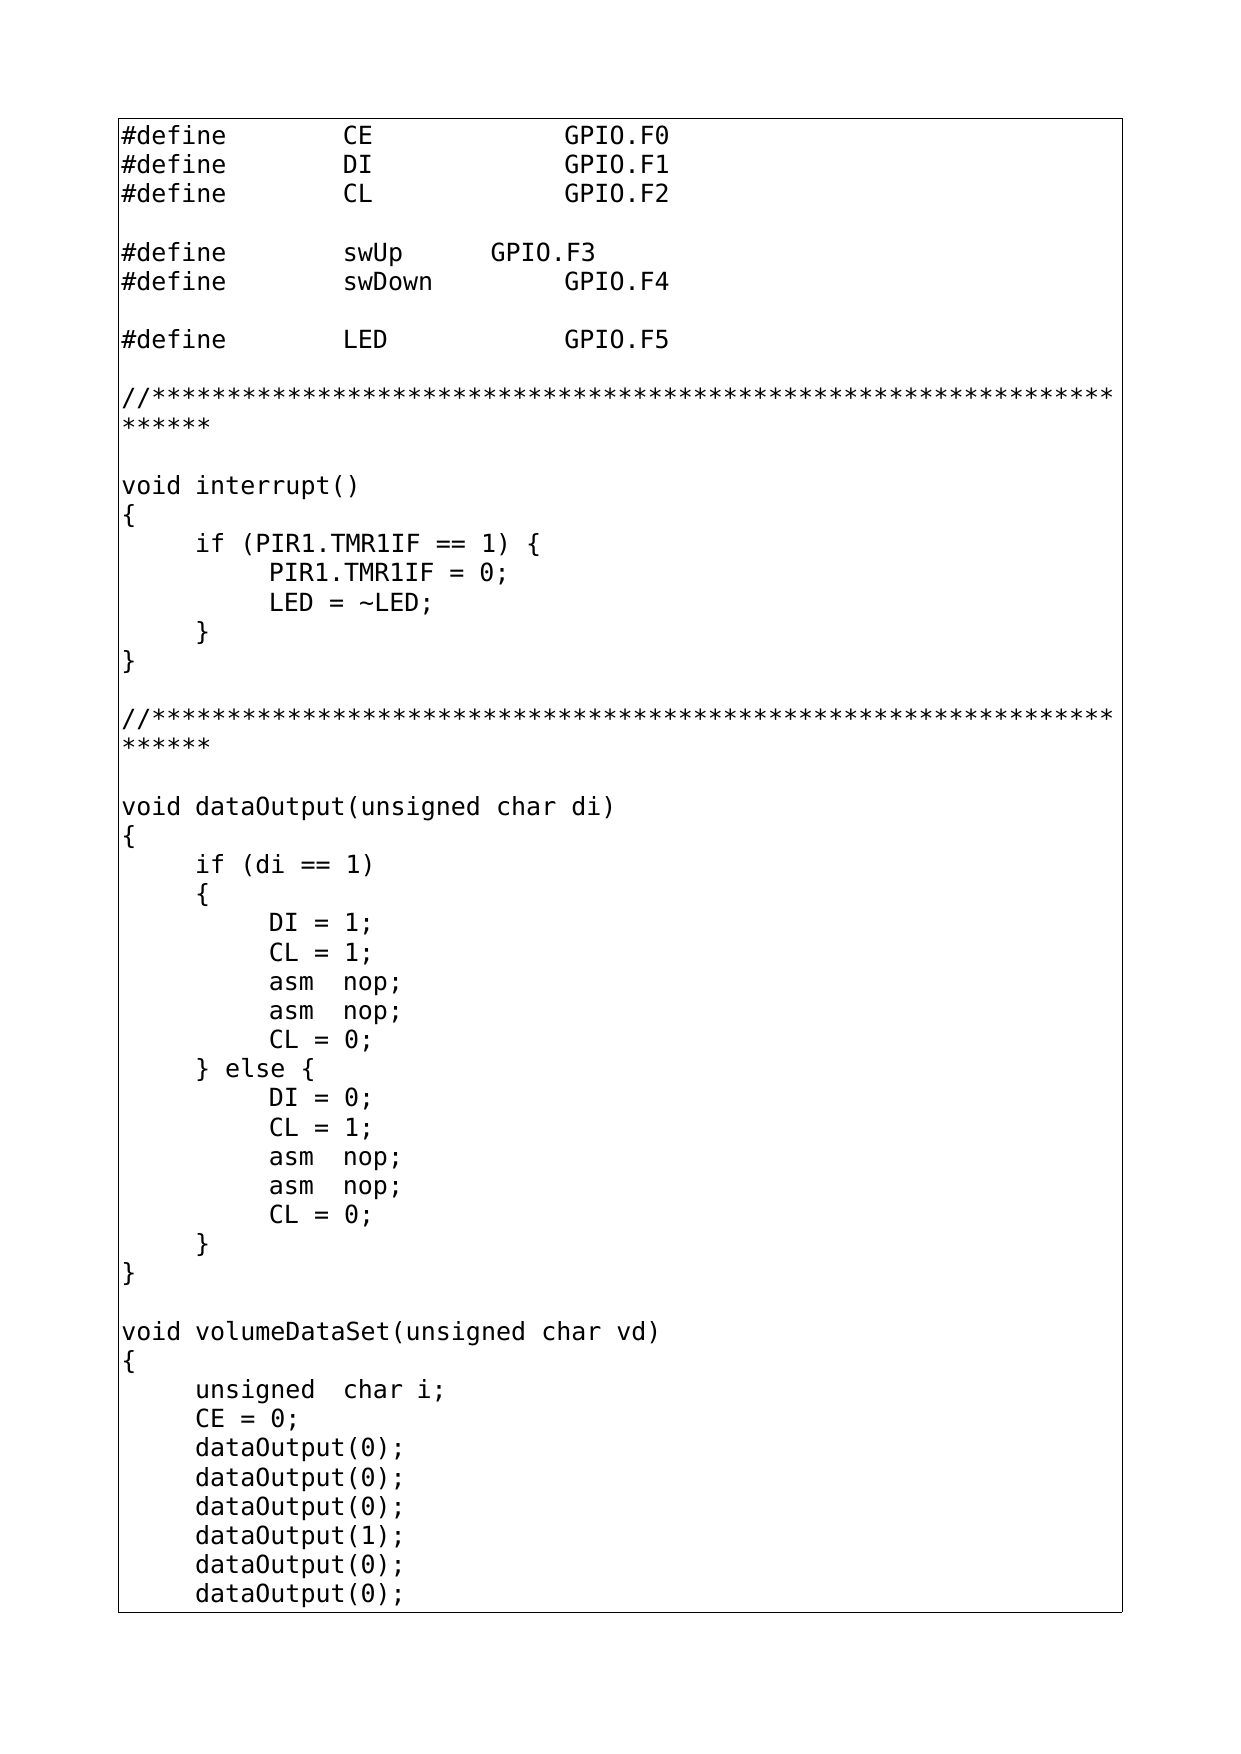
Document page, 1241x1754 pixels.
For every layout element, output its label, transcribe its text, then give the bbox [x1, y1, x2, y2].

table_header #define CE GPIO.F0 #define DI GPIO.F1 #define CL GPIO.F2 #define swUp GPIO.F3 #define swDown GPIO.F4 #define LED GPIO.F5 //********************************************************************** void interrupt() { if (PIR1.TMR1IF == 1) { PIR1.TMR1IF = 0; LED = ~LED; } } //********************************************************************** void dataOutput(unsigned char di) { if (di == 1) { DI = 1; CL = 1; asm nop; asm nop; CL = 0; } else { DI = 0; CL = 1; asm nop; asm nop; CL = 0; } } void volumeDataSet(unsigned char vd) { unsigned char i; CE = 0; dataOutput(0); dataOutput(0); dataOutput(0); dataOutput(1); dataOutput(0); dataOutput(0); [119, 119, 1122, 1612]
